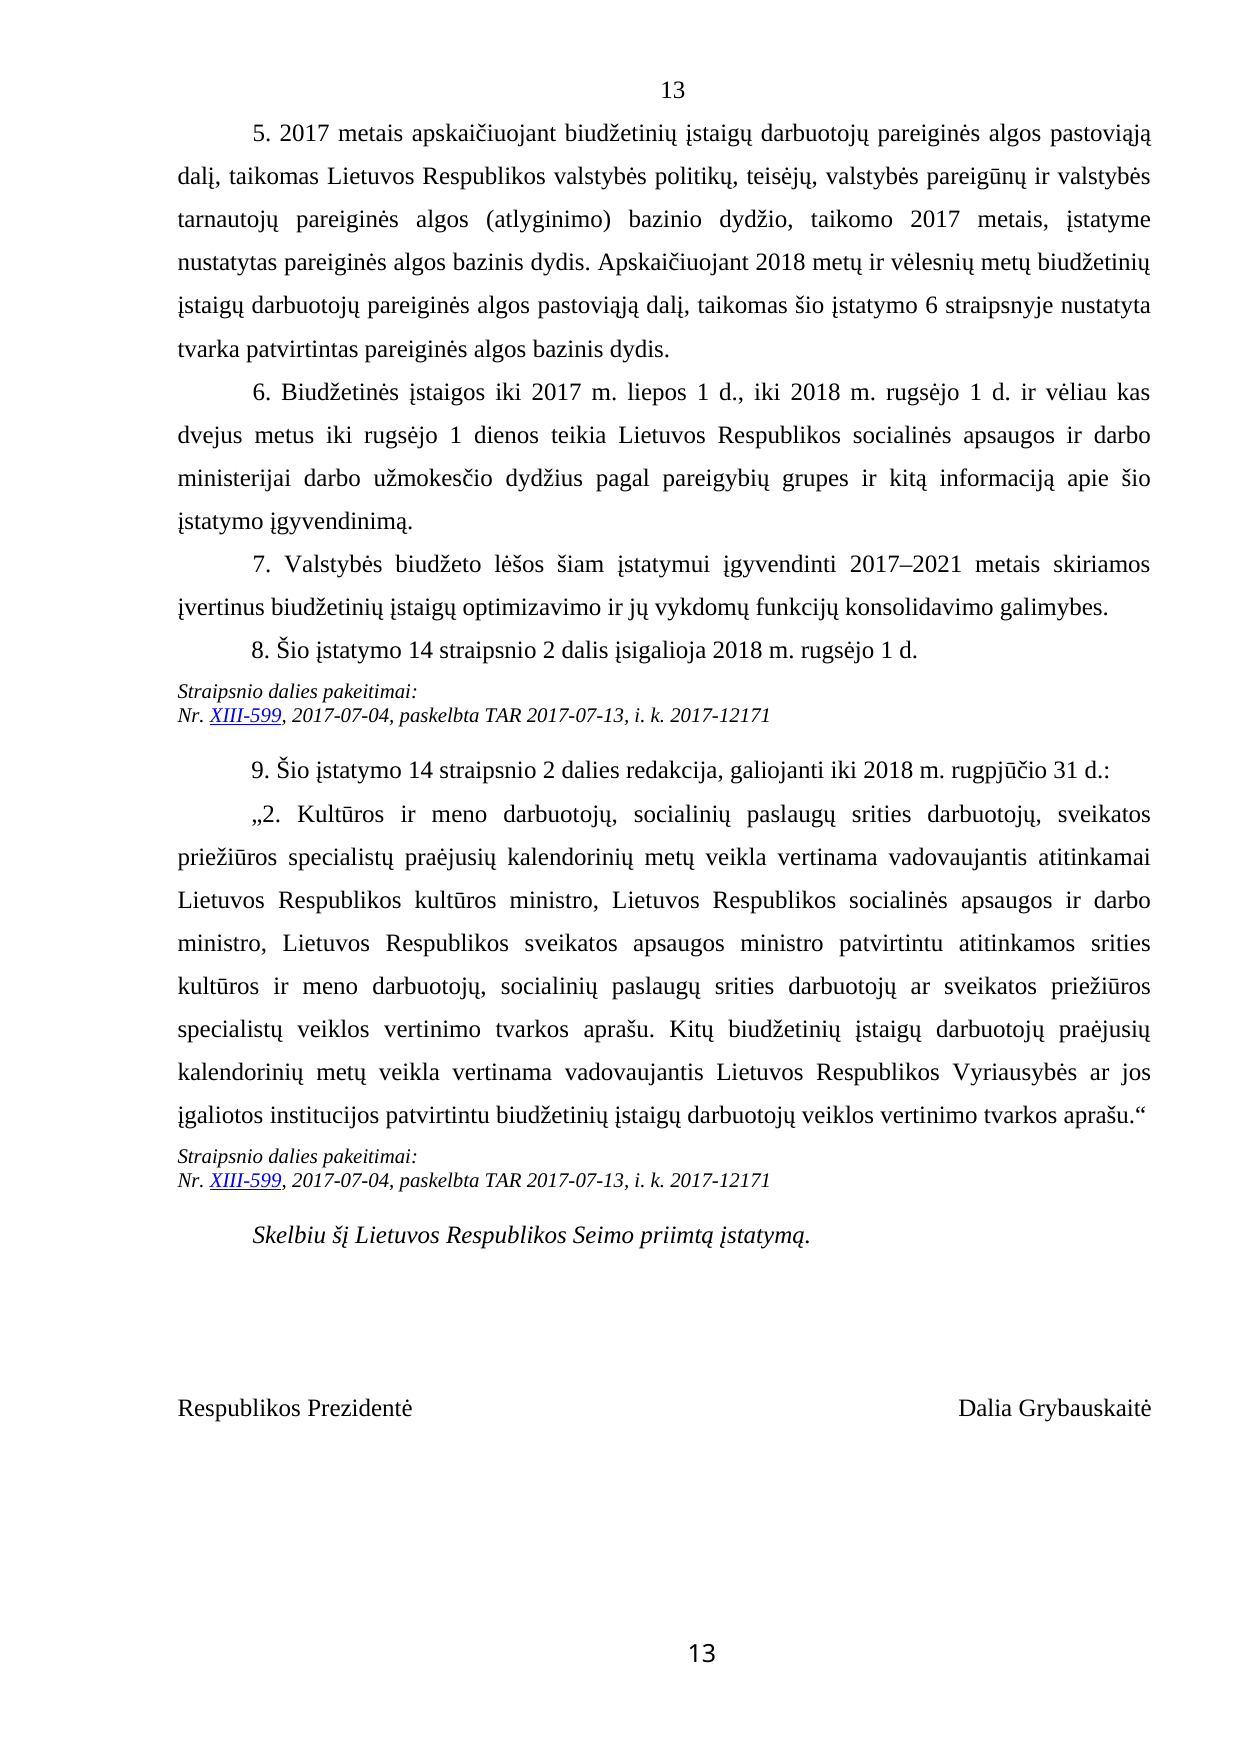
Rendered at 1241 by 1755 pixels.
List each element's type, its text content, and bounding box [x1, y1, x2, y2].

text Nr. XIII-599, 2017-07-04, paskelbta TAR 2017-07-13, i. k. 2017-12171 [177, 1168, 1152, 1192]
text Nr. XIII-599, 2017-07-04, paskelbta TAR 2017-07-13, i. k. 2017-12171 [177, 703, 1152, 727]
text Skelbiu šį Lietuvos Respublikos Seimo priimtą įstatymą. [177, 1221, 1152, 1249]
text 5. 2017 metais apskaičiuojant biudžetinių įstaigų darbuotojų pareiginės algos pastoviąją dalį, taikomas Lietuvos Respublikos valstybės politikų, teisėjų, valstybės pareigūnų ir valstybės tarnautojų pareiginės algos (atlyginimo) bazinio dydžio, taikomo 2017 metais, įstatyme nustatytas pareiginės algos bazinis dydis. Apskaičiuojant 2018 metų ir vėlesnių metų biudžetinių įstaigų darbuotojų pareiginės algos pastoviąją dalį, taikomas šio įstatymo 6 straipsnyje nustatyta tvarka patvirtintas pareiginės algos bazinis dydis. [177, 118, 1152, 362]
text 9. Šio įstatymo 14 straipsnio 2 dalies redakcija, galiojanti iki 2018 m. rugpjūčio 31 d.: [177, 756, 1152, 784]
text 7. Valstybės biudžeto lėšos šiam įstatymui įgyvendinti 2017–2021 metais skiriamos įvertinus biudžetinių įstaigų optimizavimo ir jų vykdomų funkcijų konsolidavimo galimybes. [177, 549, 1152, 621]
text Straipsnio dalies pakeitimai: [177, 679, 1152, 703]
text „2. Kultūros ir meno darbuotojų, socialinių paslaugų srities darbuotojų, sveikatos priežiūros specialistų praėjusių kalendorinių metų veikla vertinama vadovaujantis atitinkamai Lietuvos Respublikos kultūros ministro, Lietuvos Respublikos socialinės apsaugos ir darbo ministro, Lietuvos Respublikos sveikatos apsaugos ministro patvirtintu atitinkamos srities kultūros ir meno darbuotojų, socialinių paslaugų srities darbuotojų ar sveikatos priežiūros specialistų veiklos vertinimo tvarkos aprašu. Kitų biudžetinių įstaigų darbuotojų praėjusių kalendorinių metų veikla vertinama vadovaujantis Lietuvos Respublikos Vyriausybės ar jos įgaliotos institucijos patvirtintu biudžetinių įstaigų darbuotojų veiklos vertinimo tvarkos aprašu.“ [177, 799, 1152, 1129]
text Respublikos Prezidentė Dalia Grybauskaitė [177, 1393, 1152, 1422]
text Straipsnio dalies pakeitimai: [177, 1144, 1152, 1168]
text 8. Šio įstatymo 14 straipsnio 2 dalis įsigalioja 2018 m. rugsėjo 1 d. [177, 636, 1152, 664]
text 6. Biudžetinės įstaigos iki 2017 m. liepos 1 d., iki 2018 m. rugsėjo 1 d. ir vėliau kas dvejus metus iki rugsėjo 1 dienos teikia Lietuvos Respublikos socialinės apsaugos ir darbo ministerijai darbo užmokesčio dydžius pagal pareigybių grupes ir kitą informaciją apie šio įstatymo įgyvendinimą. [177, 377, 1152, 535]
